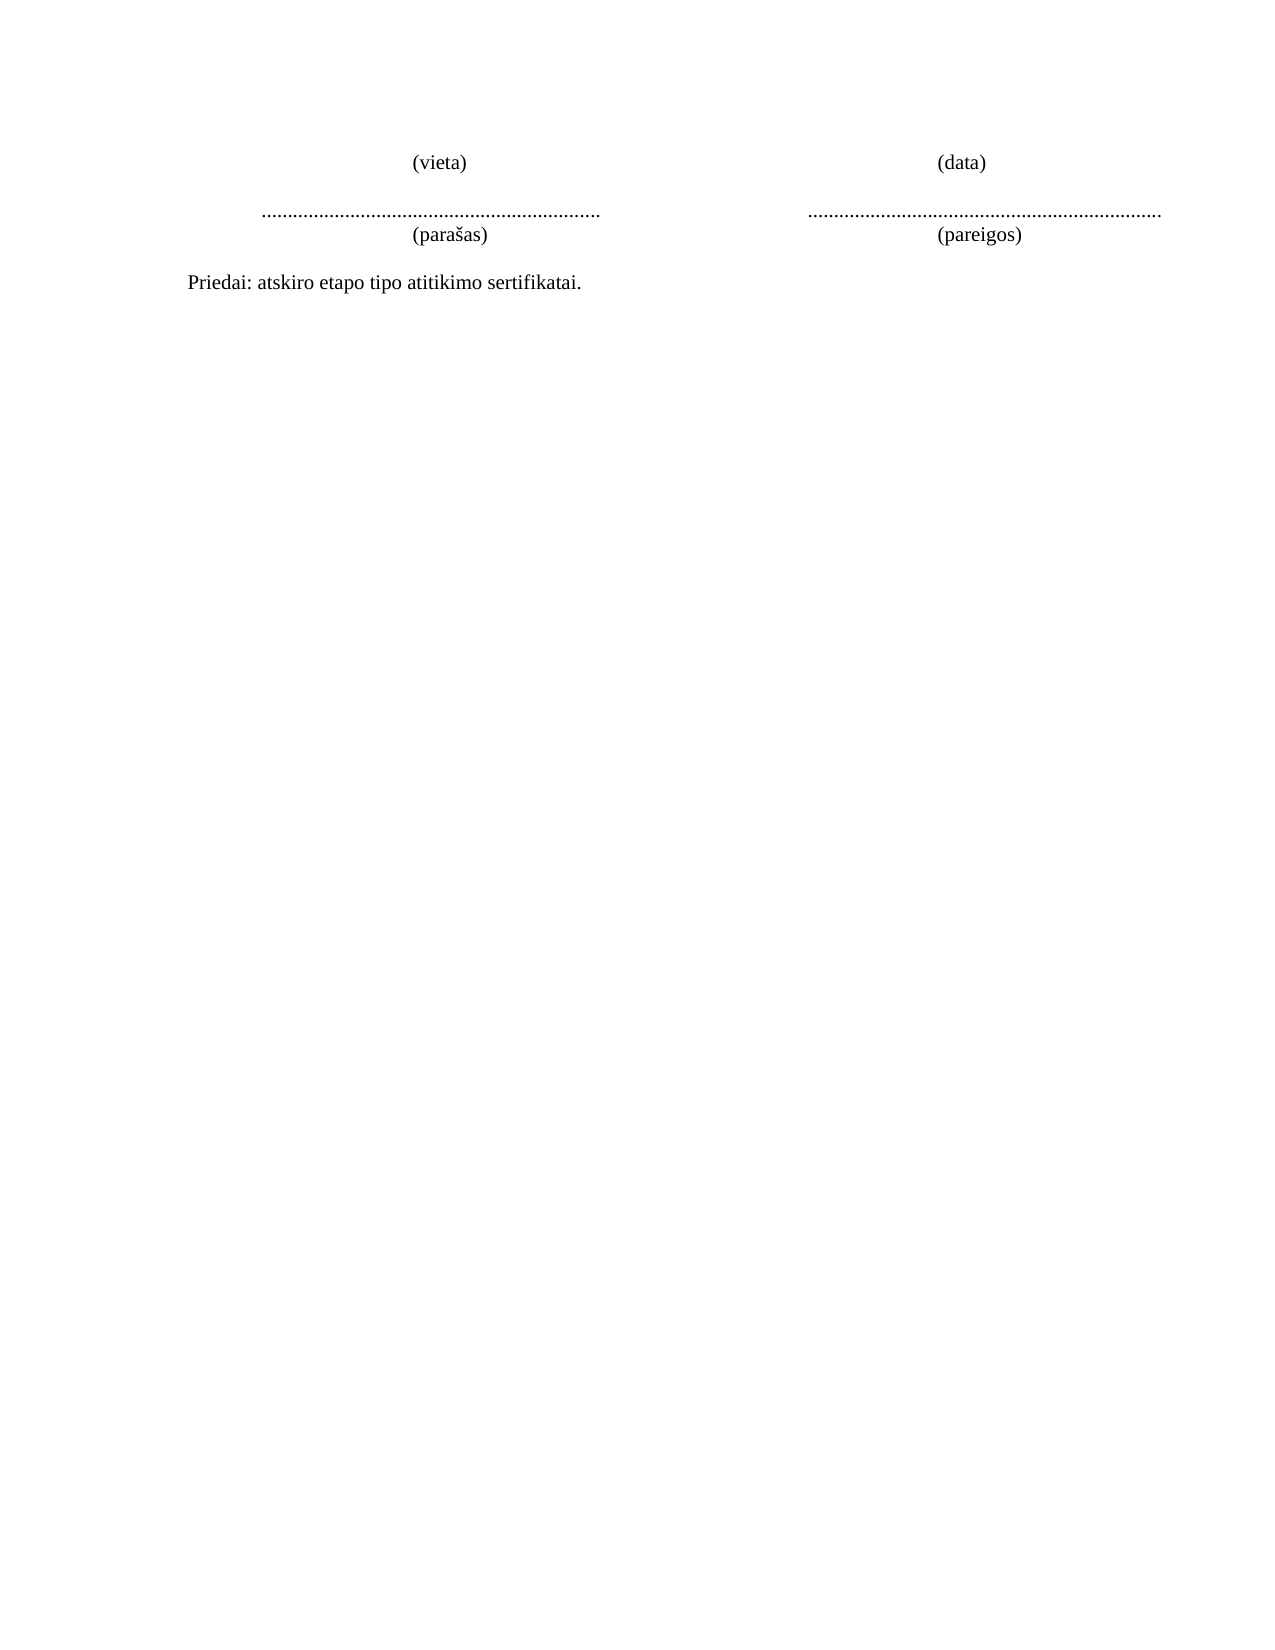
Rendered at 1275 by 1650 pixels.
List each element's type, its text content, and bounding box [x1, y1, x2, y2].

text (vieta) (data) [187, 150, 1181, 174]
text Priedai: atskiro etapo tipo atitikimo sertifikatai. [187, 270, 1181, 294]
text (parašas) (pareigos) [187, 222, 1181, 246]
